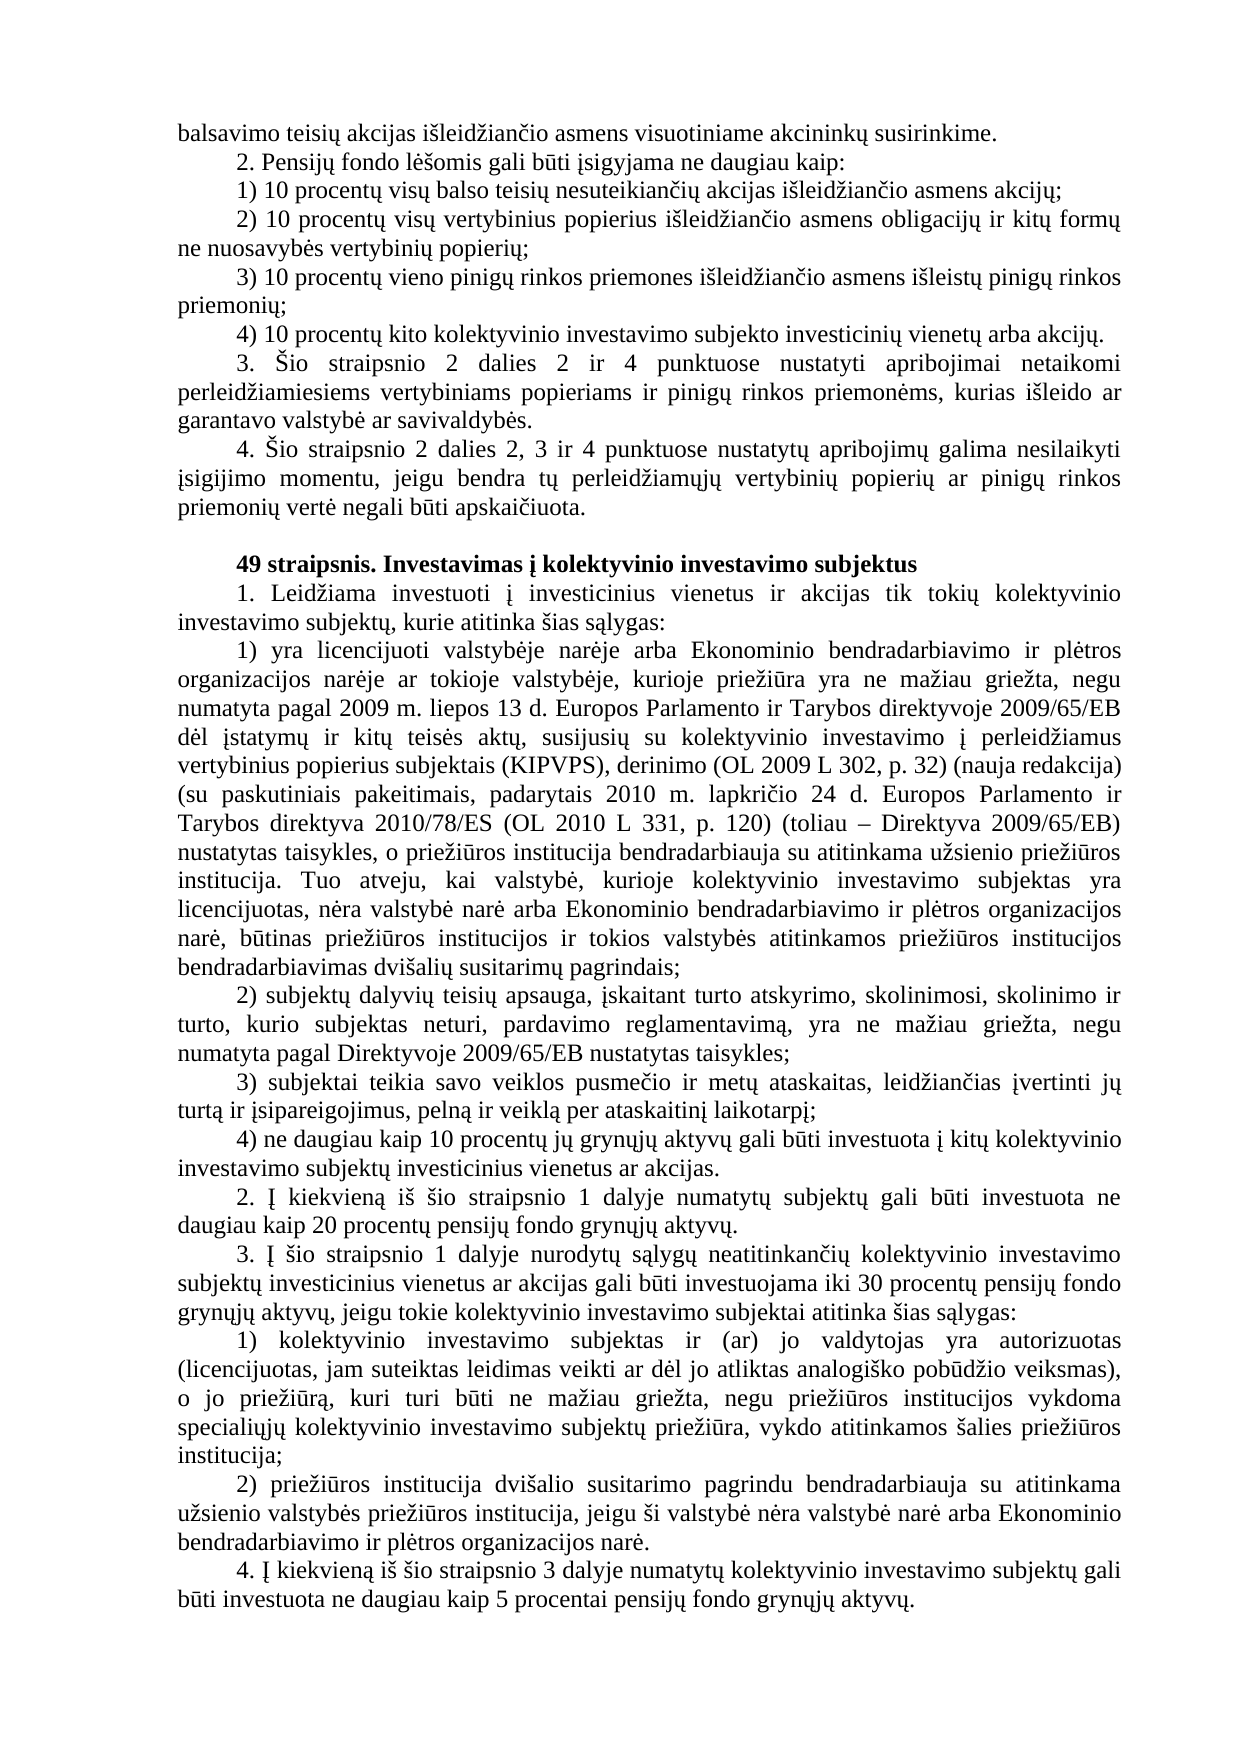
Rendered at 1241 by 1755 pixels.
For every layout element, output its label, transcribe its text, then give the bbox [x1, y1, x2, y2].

text 4. Šio straipsnio 2 dalies 2, 3 ir 4 punktuose nustatytų apribojimų galima nesilaikyti įsigijimo momentu, jeigu bendra tų perleidžiamųjų vertybinių popierių ar pinigų rinkos priemonių vertė negali būti apskaičiuota. [177, 434, 1122, 521]
text 1) 10 procentų visų balso teisių nesuteikiančių akcijas išleidžiančio asmens akcijų; [177, 176, 1122, 204]
text balsavimo teisių akcijas išleidžiančio asmens visuotiniame akcininkų susirinkime. [177, 118, 1122, 147]
text 2) 10 procentų visų vertybinius popierius išleidžiančio asmens obligacijų ir kitų formų ne nuosavybės vertybinių popierių; [177, 204, 1122, 262]
text 4. Į kiekvieną iš šio straipsnio 3 dalyje numatytų kolektyvinio investavimo subjektų gali būti investuota ne daugiau kaip 5 procentai pensijų fondo grynųjų aktyvų. [177, 1556, 1122, 1613]
text 3. Šio straipsnio 2 dalies 2 ir 4 punktuose nustatyti apribojimai netaikomi perleidžiamiesiems vertybiniams popieriams ir pinigų rinkos priemonėms, kurias išleido ar garantavo valstybė ar savivaldybės. [177, 348, 1122, 434]
text 2. Pensijų fondo lėšomis gali būti įsigyjama ne daugiau kaip: [177, 147, 1122, 176]
text 3) subjektai teikia savo veiklos pusmečio ir metų ataskaitas, leidžiančias įvertinti jų turtą ir įsipareigojimus, pelną ir veiklą per ataskaitinį laikotarpį; [177, 1067, 1122, 1124]
text 2) subjektų dalyvių teisių apsauga, įskaitant turto atskyrimo, skolinimosi, skolinimo ir turto, kurio subjektas neturi, pardavimo reglamentavimą, yra ne mažiau griežta, negu numatyta pagal Direktyvoje 2009/65/EB nustatytas taisykles; [177, 981, 1122, 1067]
text 49 straipsnis. Investavimas į kolektyvinio investavimo subjektus [177, 549, 1122, 578]
text 1. Leidžiama investuoti į investicinius vienetus ir akcijas tik tokių kolektyvinio investavimo subjektų, kurie atitinka šias sąlygas: [177, 578, 1122, 636]
text 4) 10 procentų kito kolektyvinio investavimo subjekto investicinių vienetų arba akcijų. [177, 319, 1122, 348]
text 2) priežiūros institucija dvišalio susitarimo pagrindu bendradarbiauja su atitinkama užsienio valstybės priežiūros institucija, jeigu ši valstybė nėra valstybė narė arba Ekonominio bendradarbiavimo ir plėtros organizacijos narė. [177, 1469, 1122, 1556]
text 3) 10 procentų vieno pinigų rinkos priemones išleidžiančio asmens išleistų pinigų rinkos priemonių; [177, 262, 1122, 319]
text 3. Į šio straipsnio 1 dalyje nurodytų sąlygų neatitinkančių kolektyvinio investavimo subjektų investicinius vienetus ar akcijas gali būti investuojama iki 30 procentų pensijų fondo grynųjų aktyvų, jeigu tokie kolektyvinio investavimo subjektai atitinka šias sąlygas: [177, 1239, 1122, 1326]
text 1) kolektyvinio investavimo subjektas ir (ar) jo valdytojas yra autorizuotas (licencijuotas, jam suteiktas leidimas veikti ar dėl jo atliktas analogiško pobūdžio veiksmas), o jo priežiūrą, kuri turi būti ne mažiau griežta, negu priežiūros institucijos vykdoma specialiųjų kolektyvinio investavimo subjektų priežiūra, vykdo atitinkamos šalies priežiūros institucija; [177, 1326, 1122, 1469]
text 2. Į kiekvieną iš šio straipsnio 1 dalyje numatytų subjektų gali būti investuota ne daugiau kaip 20 procentų pensijų fondo grynųjų aktyvų. [177, 1182, 1122, 1239]
text 1) yra licencijuoti valstybėje narėje arba Ekonominio bendradarbiavimo ir plėtros organizacijos narėje ar tokioje valstybėje, kurioje priežiūra yra ne mažiau griežta, negu numatyta pagal 2009 m. liepos 13 d. Europos Parlamento ir Tarybos direktyvoje 2009/65/EB dėl įstatymų ir kitų teisės aktų, susijusių su kolektyvinio investavimo į perleidžiamus vertybinius popierius subjektais (KIPVPS), derinimo (OL 2009 L 302, p. 32) (nauja redakcija) (su paskutiniais pakeitimais, padarytais 2010 m. lapkričio 24 d. Europos Parlamento ir Tarybos direktyva 2010/78/ES (OL 2010 L 331, p. 120) (toliau – Direktyva 2009/65/EB) nustatytas taisykles, o priežiūros institucija bendradarbiauja su atitinkama užsienio priežiūros institucija. Tuo atveju, kai valstybė, kurioje kolektyvinio investavimo subjektas yra licencijuotas, nėra valstybė narė arba Ekonominio bendradarbiavimo ir plėtros organizacijos narė, būtinas priežiūros institucijos ir tokios valstybės atitinkamos priežiūros institucijos bendradarbiavimas dvišalių susitarimų pagrindais; [177, 636, 1122, 981]
text 4) ne daugiau kaip 10 procentų jų grynųjų aktyvų gali būti investuota į kitų kolektyvinio investavimo subjektų investicinius vienetus ar akcijas. [177, 1124, 1122, 1182]
